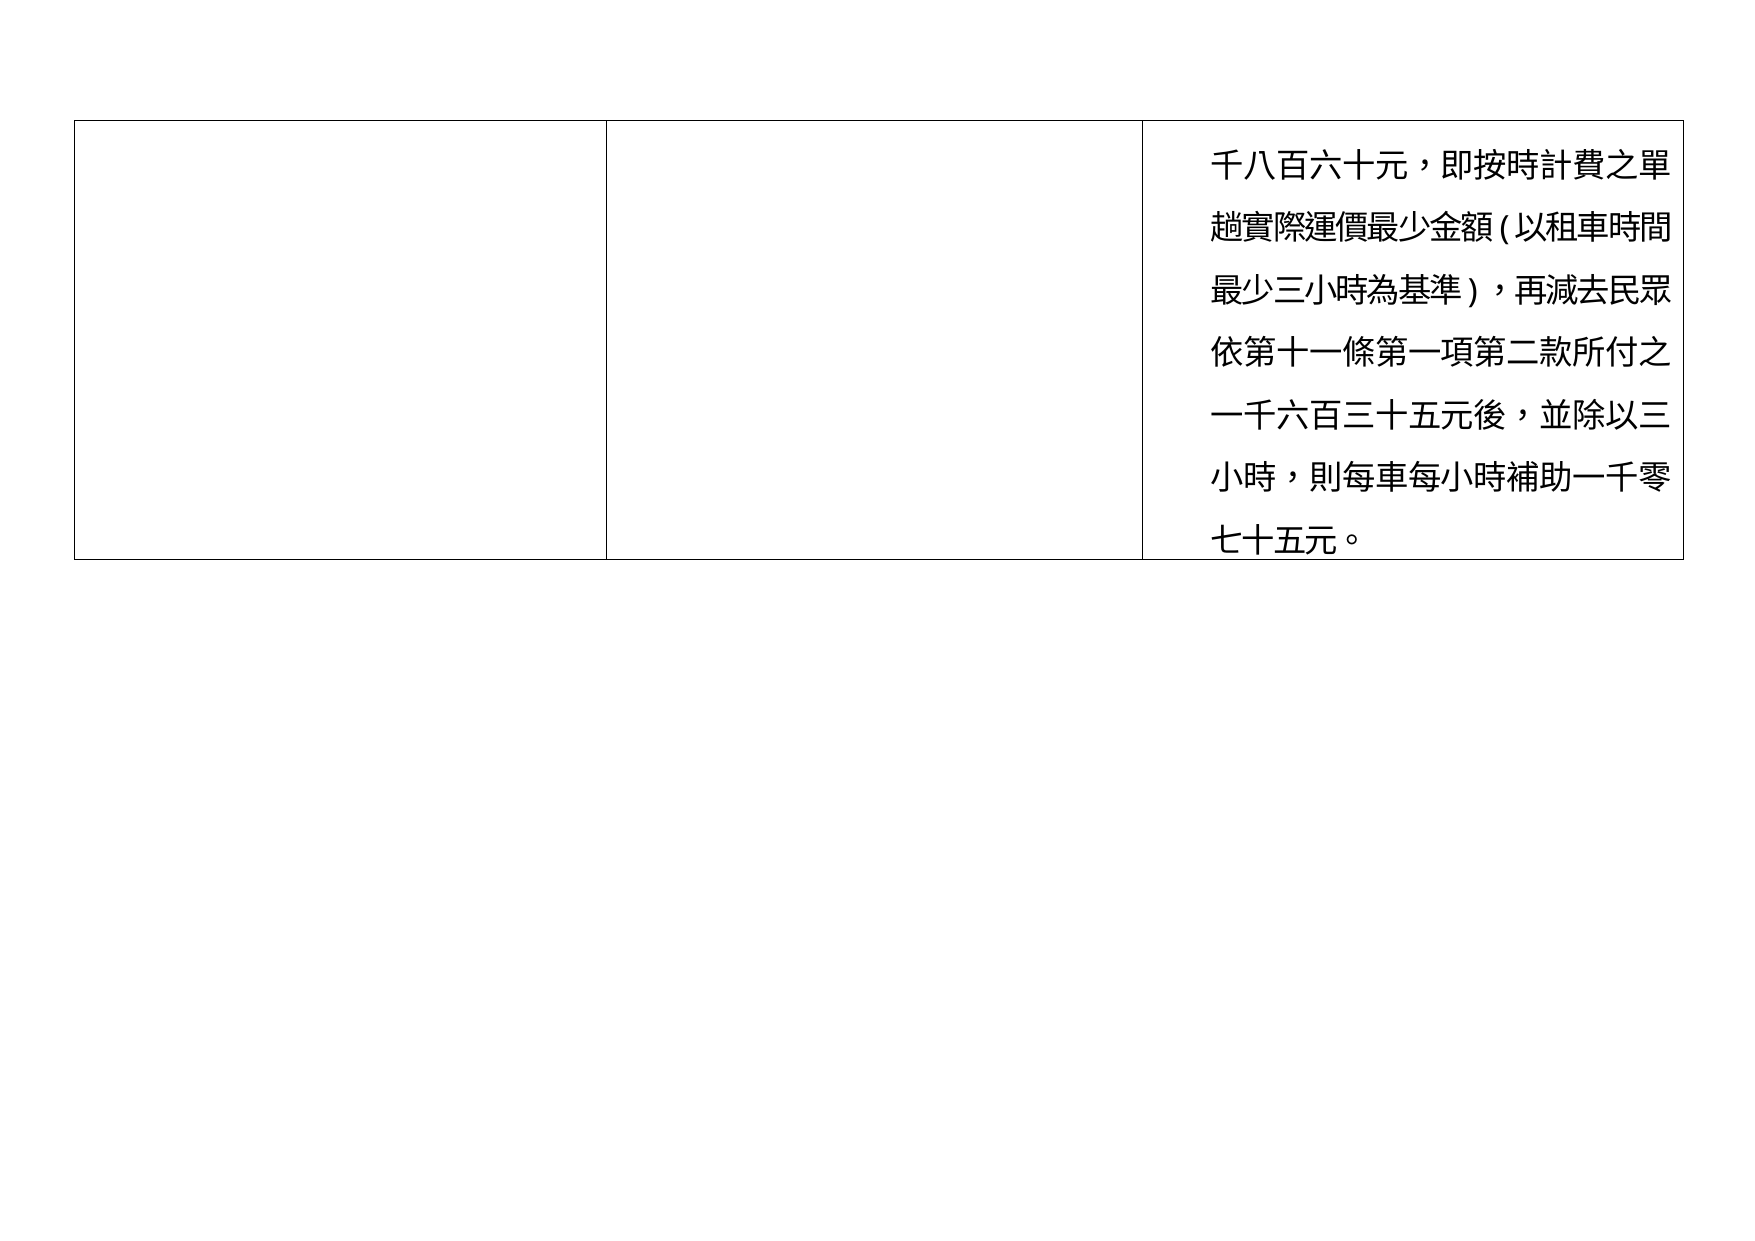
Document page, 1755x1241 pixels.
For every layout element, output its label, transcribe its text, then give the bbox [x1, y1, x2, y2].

table_cell [75, 121, 606, 559]
table_cell 第十三條 經營大型復康巴士業務者，得按月檢附租用憑證向公運處申請營運補助費，金額計算方式如下： 一、按段計費（以單程計）：未滿九公里者，每車補助一千一百二十四元；九公里以上未滿十八公里者，補助兩千兩百四十八元；十八公里以上者，依此類推。 二、按時計費：每車每小時補助六百八十四元。 前項營運補助費之申請，經公運處審核核准後撥付；審核有疑義或憑證不全者，公運處應通知限期說明或補正，屆期未說明、補正或補正不全者，駁回該部分營運補助費之申請。 第一項租用憑證，應包括租車趟次之租車單、出車單、乘客之身心障礙證明相關文件及租車收入發票之影本。 [607, 121, 1142, 559]
table_cell 千八百六十元，即按時計費之單趟實際運價最少金額(以租車時間最少三小時為基準)，再減去民眾依第十一條第一項第二款所付之一千六百三十五元後，並除以三小時，則每車每小時補助一千零七十五元。 [1143, 121, 1683, 559]
